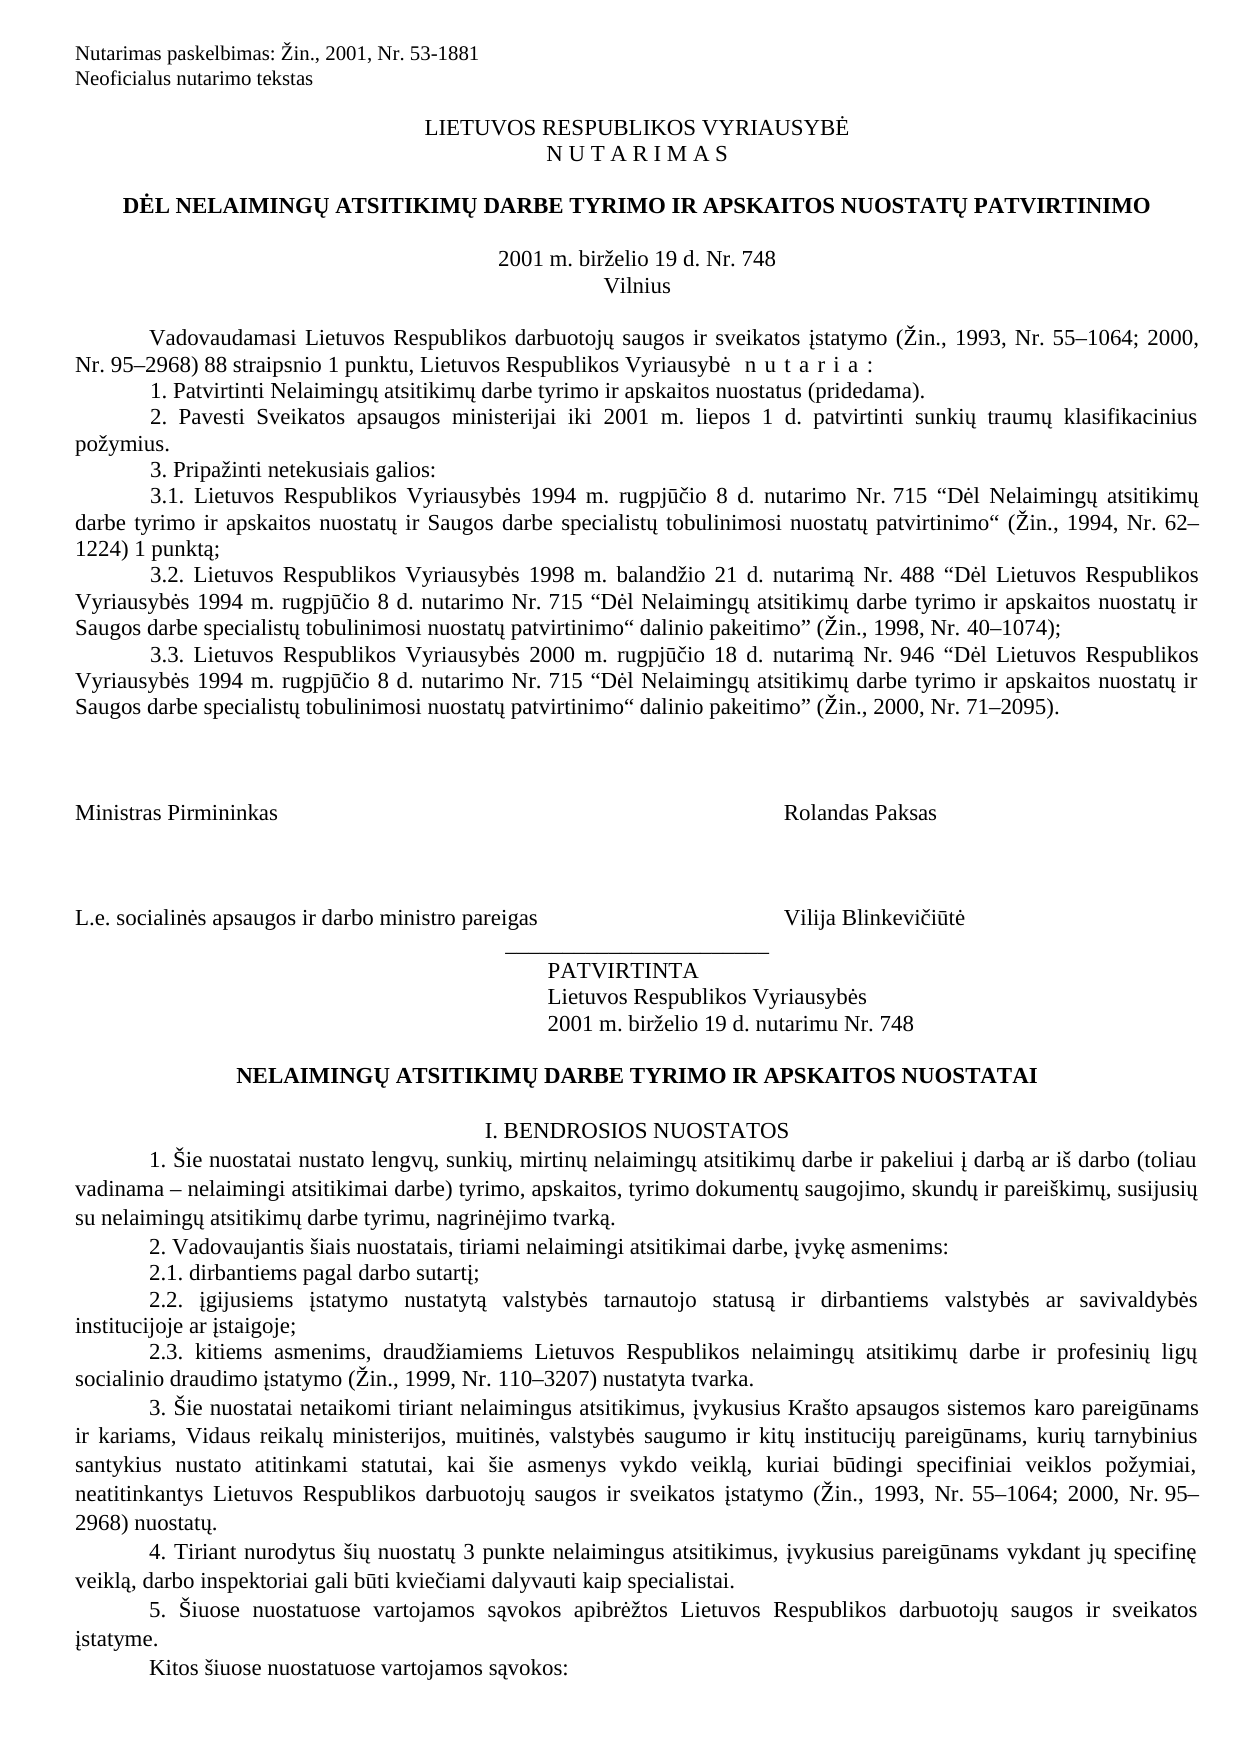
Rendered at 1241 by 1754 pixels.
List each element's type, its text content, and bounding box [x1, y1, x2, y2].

text Patvirtinta [547, 957, 1199, 983]
text LIETUVOS RESPUBLIKOS VYRIAUSYBĖ [75, 113, 1199, 140]
text N U T A R I M A S [75, 140, 1199, 166]
text 2. Pavesti Sveikatos apsaugos ministerijai iki 2001 m. liepos 1 d. patvirtinti sunkių traumų klasifikacinius požymius. [75, 403, 1199, 456]
text NELAIMINGŲ ATSITIKIMŲ DARBE TYRIMO IR APSKAITOS NUOSTATAI [75, 1062, 1199, 1089]
subtitle I. BENDROSIOS NUOSTATOS [75, 1118, 1199, 1144]
text L.e. socialinės apsaugos ir darbo ministro pareigas Vilija Blinkevičiūtė [75, 904, 1199, 931]
text 3. Šie nuostatai netaikomi tiriant nelaimingus atsitikimus, įvykusius Krašto apsaugos sistemos karo pareigūnams ir kariams, Vidaus reikalų ministerijos, muitinės, valstybės saugumo ir kitų institucijų pareigūnams, kurių tarnybinius santykius nustato atitinkami statutai, kai šie asmenys vykdo veiklą, kuriai būdingi specifiniai veiklos požymiai, neatitinkantys Lietuvos Respublikos darbuotojų saugos ir sveikatos įstatymo (Žin., 1993, Nr. 55–1064; 2000, Nr. 95–2968) nuostatų. [75, 1391, 1199, 1536]
text 4. Tiriant nurodytus šių nuostatų 3 punkte nelaimingus atsitikimus, įvykusius pareigūnams vykdant jų specifinę veiklą, darbo inspektoriai gali būti kviečiami dalyvauti kaip specialistai. [75, 1536, 1199, 1594]
text 3.1. Lietuvos Respublikos Vyriausybės 1994 m. rugpjūčio 8 d. nutarimo Nr. 715 “Dėl Nelaimingų atsitikimų darbe tyrimo ir apskaitos nuostatų ir Saugos darbe specialistų tobulinimosi nuostatų patvirtinimo“ (Žin., 1994, Nr. 62–1224) 1 punktą; [75, 482, 1199, 562]
text 2.3. kitiems asmenims, draudžiamiems Lietuvos Respublikos nelaimingų atsitikimų darbe ir profesinių ligų socialinio draudimo įstatymo (Žin., 1999, Nr. 110–3207) nustatyta tvarka. [75, 1338, 1199, 1391]
text 3. Pripažinti netekusiais galios: [75, 456, 1199, 482]
text _______________________ [75, 931, 1199, 957]
text 3.2. Lietuvos Respublikos Vyriausybės 1998 m. balandžio 21 d. nutarimą Nr. 488 “Dėl Lietuvos Respublikos Vyriausybės 1994 m. rugpjūčio 8 d. nutarimo Nr. 715 “Dėl Nelaimingų atsitikimų darbe tyrimo ir apskaitos nuostatų ir Saugos darbe specialistų tobulinimosi nuostatų patvirtinimo“ dalinio pakeitimo” (Žin., 1998, Nr. 40–1074); [75, 562, 1199, 641]
text 2. Vadovaujantis šiais nuostatais, tiriami nelaimingi atsitikimai darbe, įvykę asmenims: [75, 1231, 1199, 1259]
text 2.1. dirbantiems pagal darbo sutartį; [75, 1259, 1199, 1286]
text 1. Šie nuostatai nustato lengvų, sunkių, mirtinų nelaimingų atsitikimų darbe ir pakeliui į darbą ar iš darbo (toliau vadinama – nelaimingi atsitikimai darbe) tyrimo, apskaitos, tyrimo dokumentų saugojimo, skundų ir pareiškimų, susijusių su nelaimingų atsitikimų darbe tyrimu, nagrinėjimo tvarką. [75, 1144, 1199, 1231]
text Vadovaudamasi Lietuvos Respublikos darbuotojų saugos ir sveikatos įstatymo (Žin., 1993, Nr. 55–1064; 2000, Nr. 95–2968) 88 straipsnio 1 punktu, Lietuvos Respublikos Vyriausybė nutaria: [75, 324, 1199, 377]
text 2001 m. birželio 19 d. Nr. 748 [75, 245, 1199, 272]
text Nutarimas paskelbimas: Žin., 2001, Nr. 53-1881 [75, 41, 1199, 65]
text Vilnius [75, 272, 1199, 298]
text Neoficialus nutarimo tekstas [75, 65, 1199, 89]
text 2.2. įgijusiems įstatymo nustatytą valstybės tarnautojo statusą ir dirbantiems valstybės ar savivaldybės institucijoje ar įstaigoje; [75, 1286, 1199, 1338]
text 1. Patvirtinti Nelaimingų atsitikimų darbe tyrimo ir apskaitos nuostatus (pridedama). [75, 377, 1199, 403]
text 3.3. Lietuvos Respublikos Vyriausybės 2000 m. rugpjūčio 18 d. nutarimą Nr. 946 “Dėl Lietuvos Respublikos Vyriausybės 1994 m. rugpjūčio 8 d. nutarimo Nr. 715 “Dėl Nelaimingų atsitikimų darbe tyrimo ir apskaitos nuostatų ir Saugos darbe specialistų tobulinimosi nuostatų patvirtinimo“ dalinio pakeitimo” (Žin., 2000, Nr. 71–2095). [75, 641, 1199, 720]
subtitle DĖL NELAIMINGŲ ATSITIKIMŲ DARBE TYRIMO IR APSKAITOS NUOSTATŲ PATVIRTINIMO [75, 193, 1199, 219]
text 5. Šiuose nuostatuose vartojamos sąvokos apibrėžtos Lietuvos Respublikos darbuotojų saugos ir sveikatos įstatyme. [75, 1594, 1199, 1652]
text Lietuvos Respublikos Vyriausybės 2001 m. birželio 19 d. nutarimu Nr. 748 [547, 983, 1199, 1036]
text Kitos šiuose nuostatuose vartojamos sąvokos: [75, 1652, 1199, 1681]
text Ministras Pirmininkas Rolandas Paksas [75, 799, 1199, 825]
